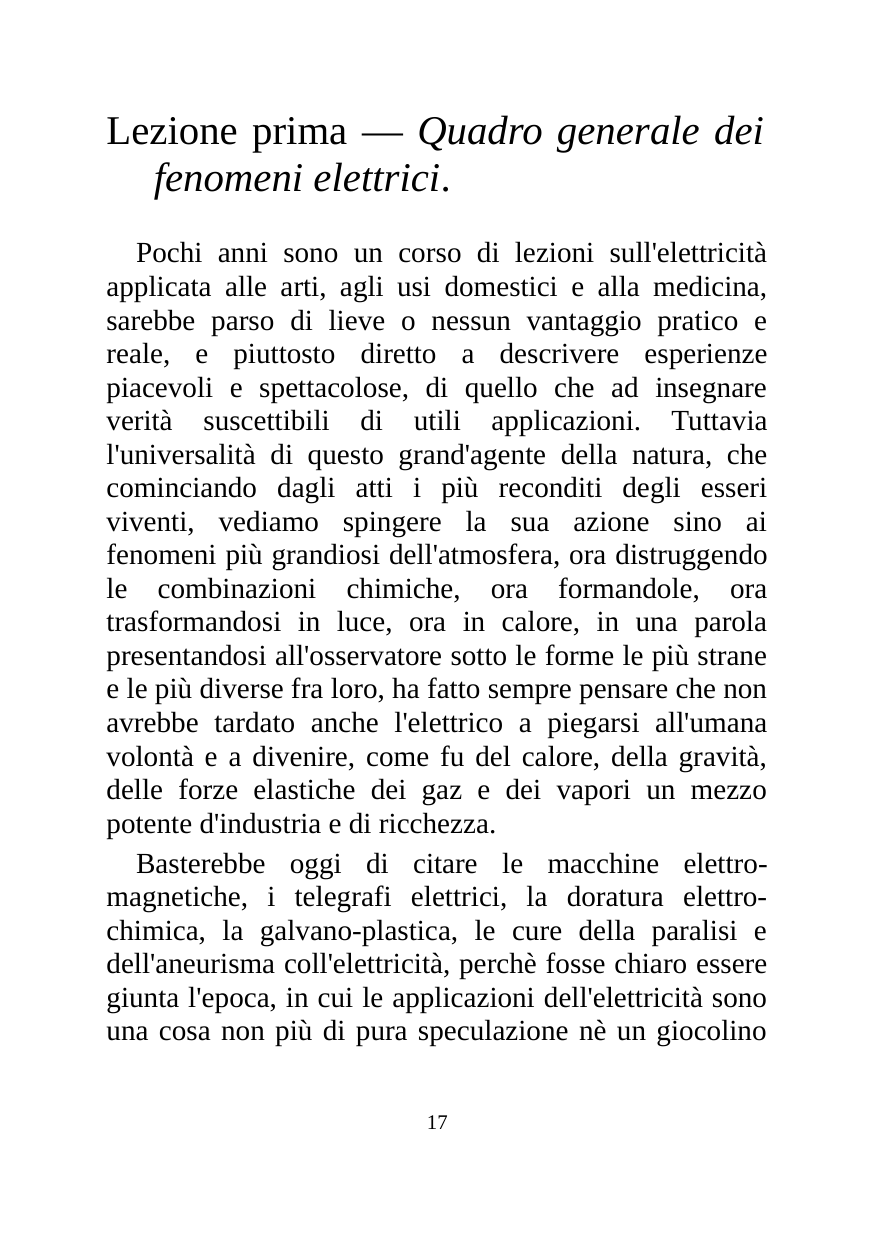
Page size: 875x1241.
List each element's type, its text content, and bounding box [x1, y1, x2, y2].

subtitle Lezione prima — Quadro generale dei fenomeni elettrici. [106, 106, 768, 200]
text Pochi anni sono un corso di lezioni sull'elettricità applicata alle arti, agli usi domestici e alla medicina, sarebbe parso di lieve o nessun vantaggio pratico e reale, e piuttosto diretto a descrivere esperienze piacevoli e spettacolose, di quello che ad insegnare verità suscettibili di utili applicazioni. Tuttavia l'universalità di questo grand'agente della natura, che cominciando dagli atti i più reconditi degli esseri viventi, vediamo spingere la sua azione sino ai fenomeni più grandiosi dell'atmosfera, ora distruggendo le combinazioni chimiche, ora formandole, ora trasformandosi in luce, ora in calore, in una parola presentandosi all'osservatore sotto le forme le più strane e le più diverse fra loro, ha fatto sempre pensare che non avrebbe tardato anche l'elettrico a piegarsi all'umana volontà e a divenire, come fu del calore, della gravità, delle forze elastiche dei gaz e dei vapori un mezzo potente d'industria e di ricchezza. [106, 236, 768, 839]
text Basterebbe oggi di citare le macchine elettro-magnetiche, i telegrafi elettrici, la doratura elettro-chimica, la galvano-plastica, le cure della paralisi e dell'aneurisma coll'elettricità, perchè fosse chiaro essere giunta l'epoca, in cui le applicazioni dell'elettricità sono una cosa non più di pura speculazione nè un giocolino [106, 846, 768, 1047]
